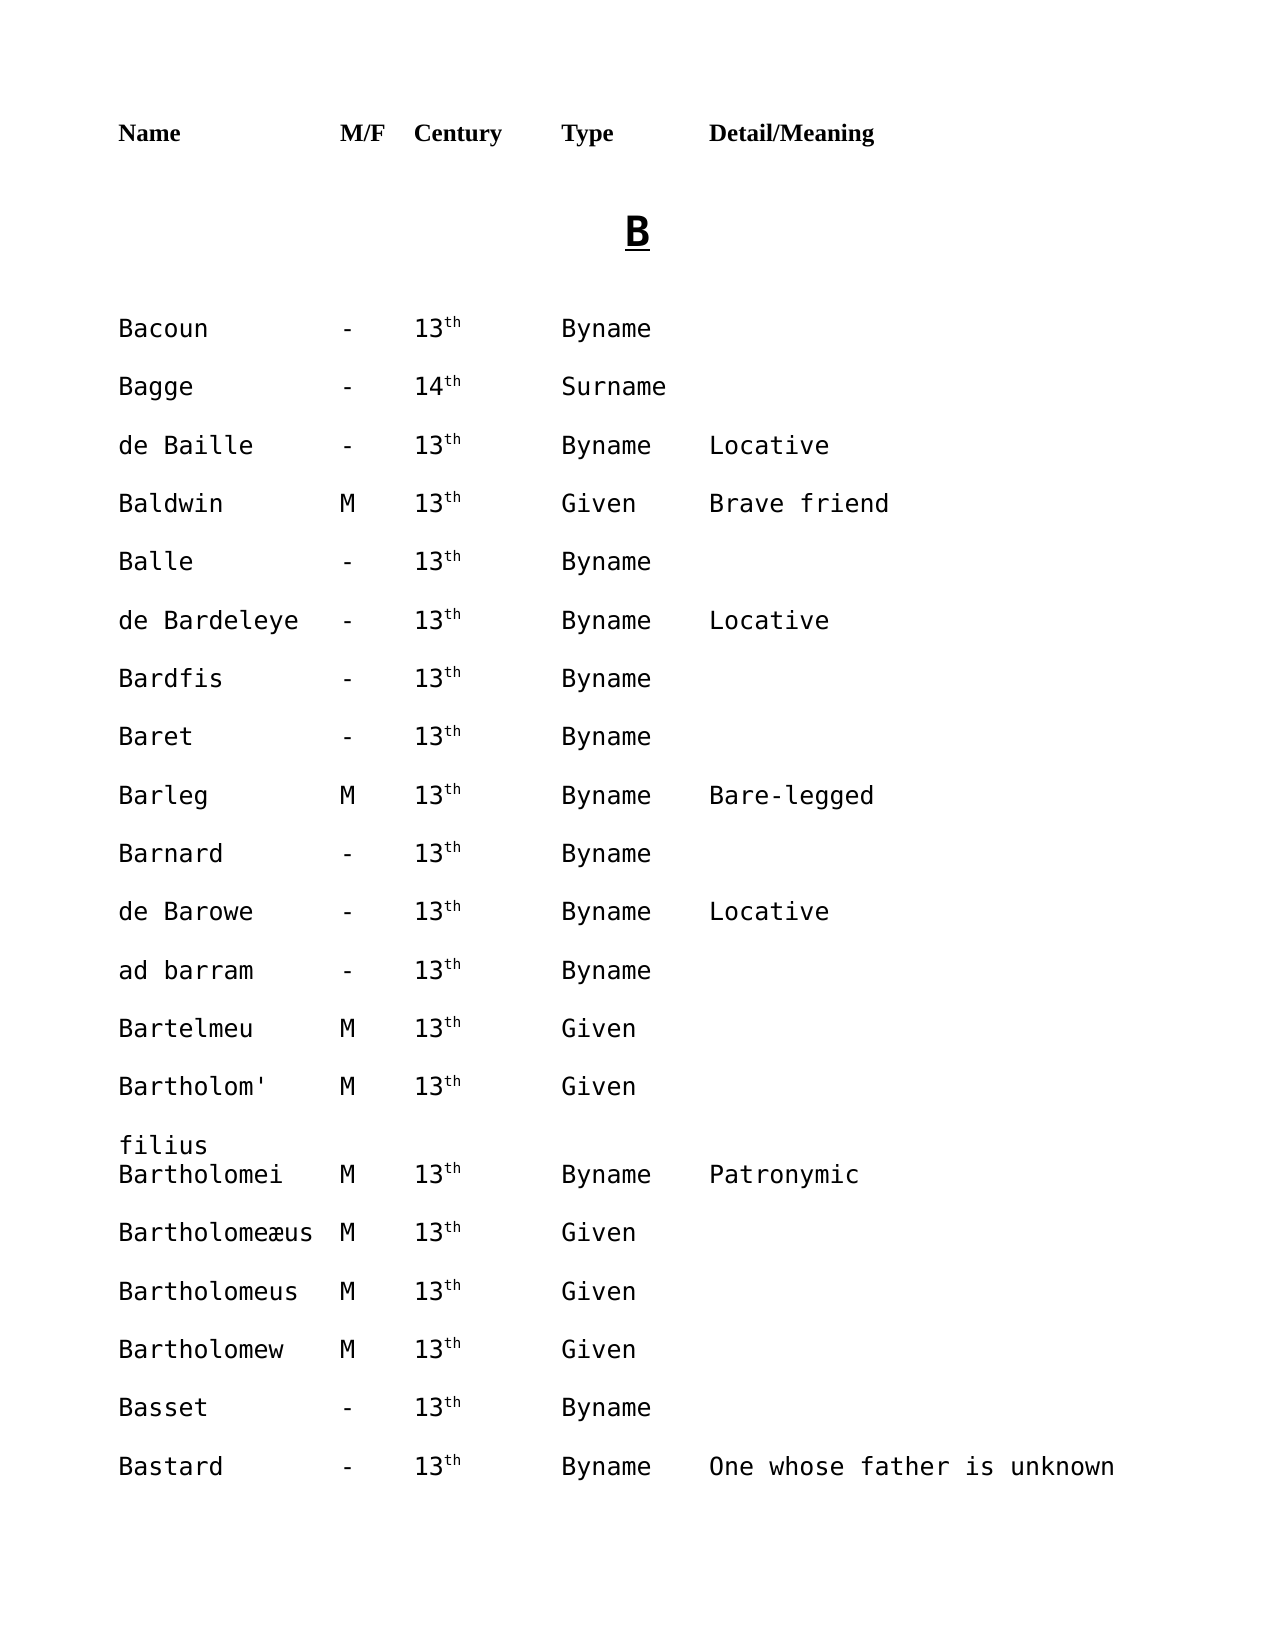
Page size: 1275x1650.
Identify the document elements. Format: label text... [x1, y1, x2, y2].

text Bacoun - 13th Byname [118, 314, 1157, 343]
text de Barowe - 13th Byname Locative [118, 897, 1157, 927]
text Bastard - 13th Byname One whose father is unknown [118, 1452, 1157, 1481]
text Bagge - 14th Surname [118, 372, 1157, 402]
text Baret - 13th Byname [118, 722, 1157, 752]
text Bartholomei M 13th Byname Patronymic [118, 1160, 1157, 1189]
text de Bardeleye - 13th Byname Locative [118, 606, 1157, 635]
text Bartholomeus M 13th Given [118, 1277, 1157, 1306]
text Bartelmeu M 13th Given [118, 1014, 1157, 1043]
text Bartholom' M 13th Given [118, 1072, 1157, 1102]
text Balle - 13th Byname [118, 547, 1157, 577]
text Basset - 13th Byname [118, 1393, 1157, 1422]
text Bartholomew M 13th Given [118, 1335, 1157, 1364]
text Barnard - 13th Byname [118, 839, 1157, 868]
text Baldwin M 13th Given Brave friend [118, 489, 1157, 518]
text filius [118, 1131, 1157, 1160]
text B [118, 207, 1157, 256]
text Bardfis - 13th Byname [118, 664, 1157, 693]
text de Baille - 13th Byname Locative [118, 431, 1157, 460]
text Bartholomeæus M 13th Given [118, 1218, 1157, 1247]
text Barleg M 13th Byname Bare-legged [118, 781, 1157, 810]
text ad barram - 13th Byname [118, 956, 1157, 985]
